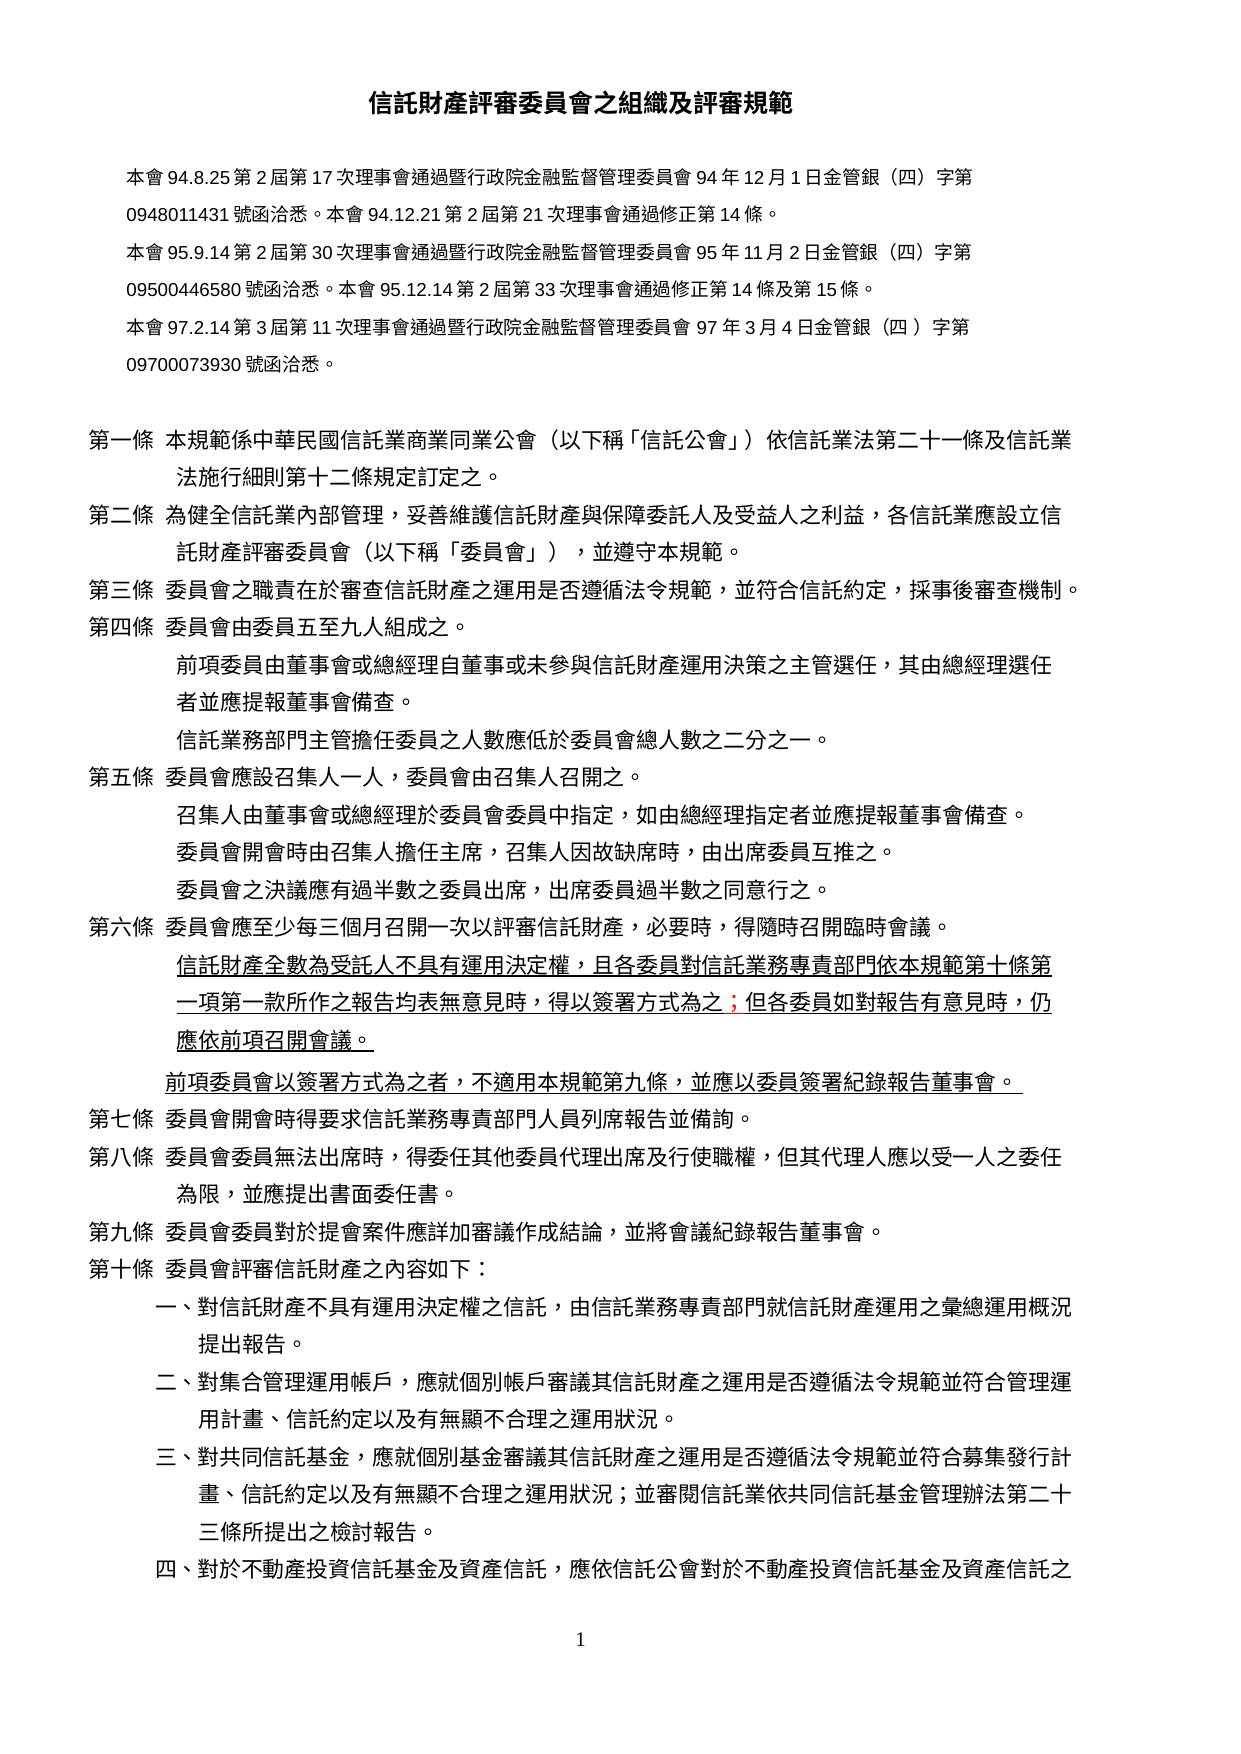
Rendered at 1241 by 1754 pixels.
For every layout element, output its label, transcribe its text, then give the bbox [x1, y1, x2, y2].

text 第一條 本規範係中華民國信託業商業同業公會（以下稱「信託公會」）依信託業法第二十一條及信託業法施行細則第十二條規定訂定之。 [89, 420, 1072, 495]
text 第九條 委員會委員對於提會案件應詳加審議作成結論，並將會議紀錄報告董事會。 [89, 1212, 1072, 1249]
text 本會95.9.14第2屆第30次理事會通過暨行政院金融監督管理委員會95年11月2日金管銀（四）字第09500446580號函洽悉。本會95.12.14第2屆第33次理事會通過修正第14條及第15條。 [126, 232, 1072, 307]
text 信託財產評審委員會之組織及評審規範 [89, 82, 1072, 120]
text 召集人由董事會或總經理於委員會委員中指定，如由總經理指定者並應提報董事會備查。 [177, 795, 1072, 832]
text 委員會之決議應有過半數之委員出席，出席委員過半數之同意行之。 [177, 870, 1072, 907]
text 信託財產全數為受託人不具有運用決定權，且各委員對信託業務專責部門依本規範第十條第一項第一款所作之報告均表無意見時，得以簽署方式為之；但各委員如對報告有意見時，仍應依前項召開會議。 [177, 945, 1072, 1057]
text 本會97.2.14第3屆第11次理事會通過暨行政院金融監督管理委員會 97 年3月4日金管銀（四 ）字第09700073930號函洽悉。 [126, 307, 1072, 382]
text 本會94.8.25第2屆第17次理事會通過暨行政院金融監督管理委員會94年12月1日金管銀（四）字第0948011431號函洽悉。本會94.12.21第2屆第21次理事會通過修正第14條。 [126, 157, 1072, 232]
text 信託業務部門主管擔任委員之人數應低於委員會總人數之二分之一。 [177, 720, 1072, 757]
text 第五條 委員會應設召集人一人，委員會由召集人召開之。 [89, 757, 1072, 795]
text 第七條 委員會開會時得要求信託業務專責部門人員列席報告並備詢。 [89, 1099, 1072, 1137]
text 第十條 委員會評審信託財產之內容如下： [89, 1249, 1072, 1287]
text 第八條 委員會委員無法出席時，得委任其他委員代理出席及行使職權，但其代理人應以受一人之委任為限，並應提出書面委任書。 [89, 1137, 1072, 1212]
text 一、對信託財產不具有運用決定權之信託，由信託業務專責部門就信託財產運用之彙總運用概況提出報告。 [155, 1287, 1072, 1362]
text 前項委員會以簽署方式為之者，不適用本規範第九條，並應以委員簽署紀錄報告董事會。 [89, 1057, 1072, 1099]
text 三、對共同信託基金，應就個別基金審議其信託財產之運用是否遵循法令規範並符合募集發行計畫、信託約定以及有無顯不合理之運用狀況；並審閱信託業依共同信託基金管理辦法第二十三條所提出之檢討報告。 [155, 1437, 1072, 1549]
text 四、對於不動產投資信託基金及資產信託，應依信託公會對於不動產投資信託基金及資產信託之 [155, 1549, 1072, 1587]
text 第六條 委員會應至少每三個月召開一次以評審信託財產，必要時，得隨時召開臨時會議。 [89, 907, 1072, 945]
text 委員會開會時由召集人擔任主席，召集人因故缺席時，由出席委員互推之。 [177, 832, 1072, 870]
text 二、對集合管理運用帳戶，應就個別帳戶審議其信託財產之運用是否遵循法令規範並符合管理運用計畫、信託約定以及有無顯不合理之運用狀況。 [155, 1362, 1072, 1437]
text 前項委員由董事會或總經理自董事或未參與信託財產運用決策之主管選任，其由總經理選任者並應提報董事會備查。 [177, 645, 1072, 720]
text 第四條 委員會由委員五至九人組成之。 [89, 607, 1072, 645]
text 第三條 委員會之職責在於審查信託財產之運用是否遵循法令規範，並符合信託約定，採事後審查機制。 [89, 570, 1072, 607]
text 第二條 為健全信託業內部管理，妥善維護信託財產與保障委託人及受益人之利益，各信託業應設立信託財產評審委員會（以下稱「委員會」），並遵守本規範。 [89, 495, 1072, 570]
